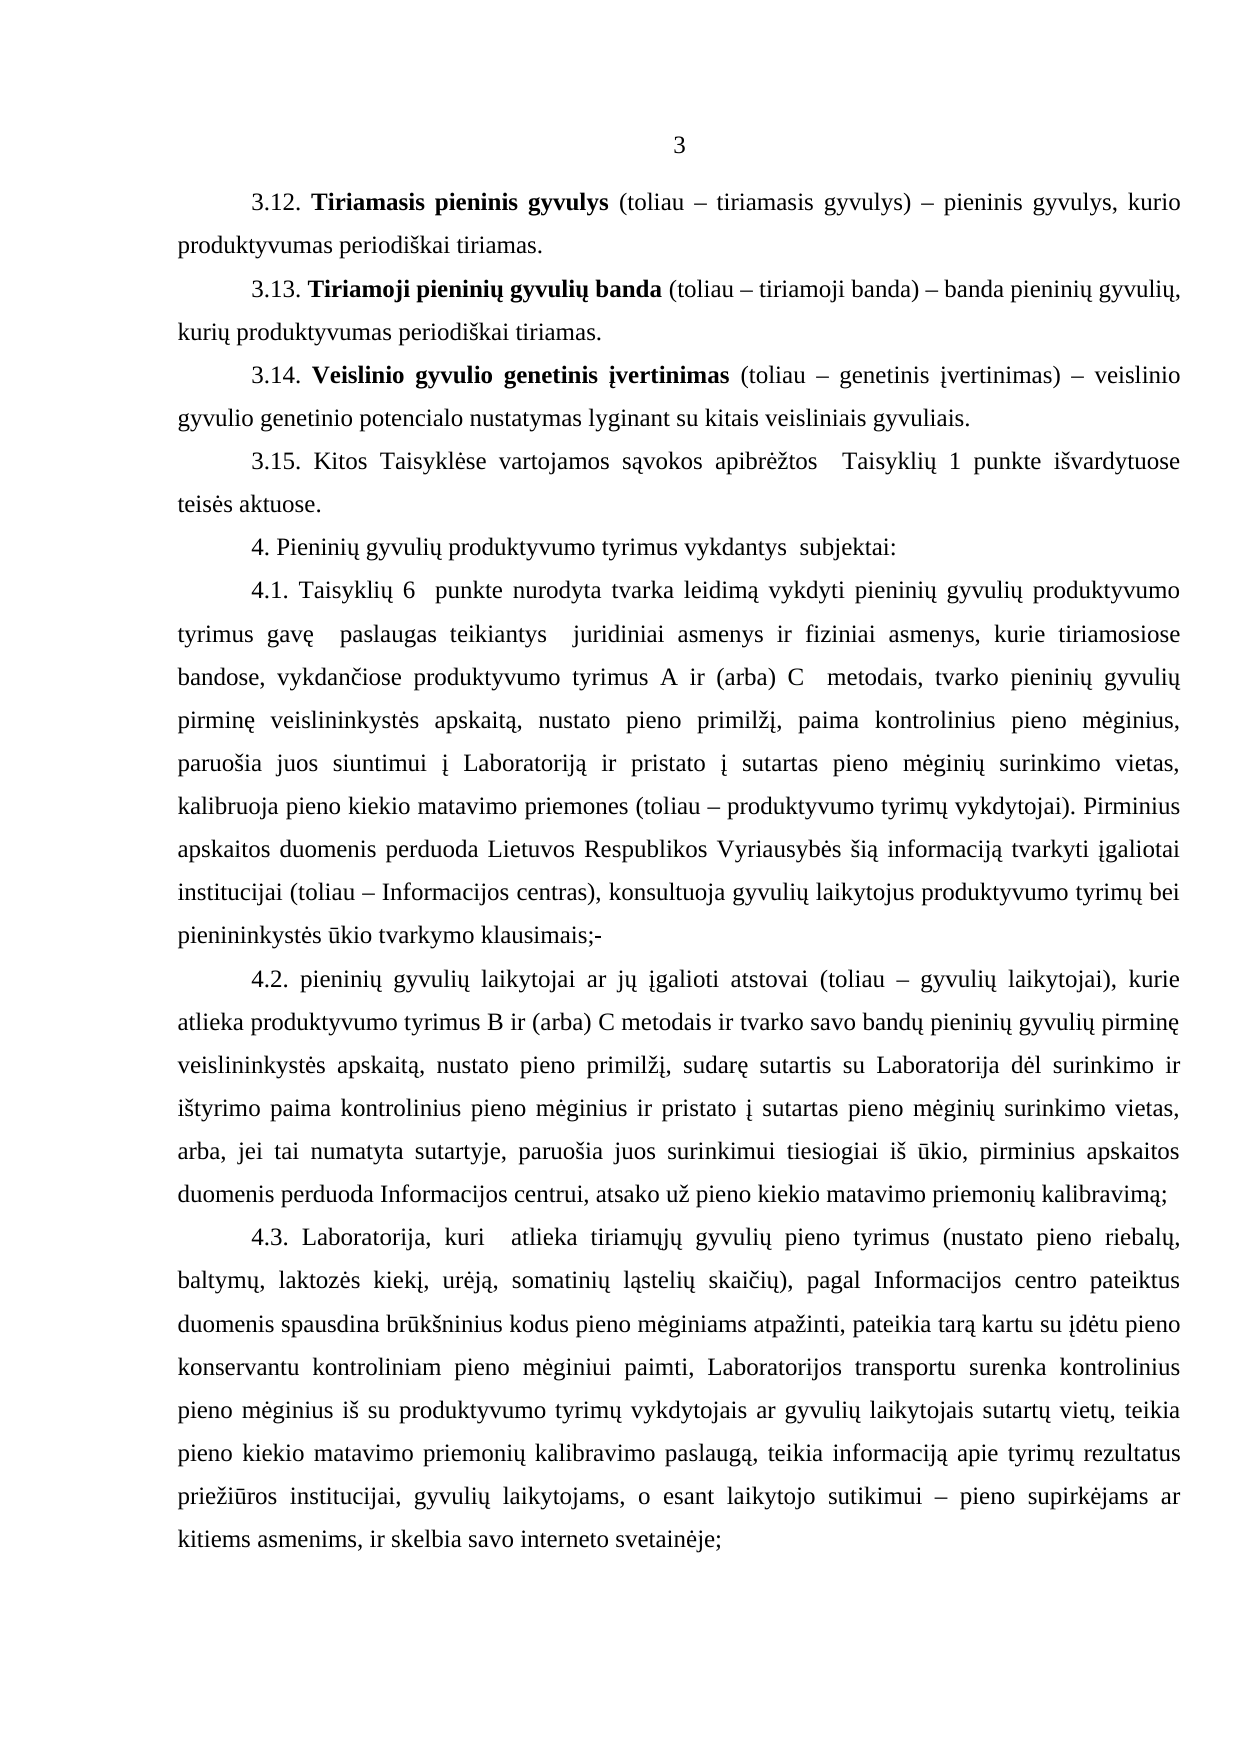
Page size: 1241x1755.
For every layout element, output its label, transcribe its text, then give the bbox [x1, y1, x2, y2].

text 4.3. Laboratorija, kuri atlieka tiriamųjų gyvulių pieno tyrimus (nustato pieno riebalų, baltymų, laktozės kiekį, urėją, somatinių ląstelių skaičių), pagal Informacijos centro pateiktus duomenis spausdina brūkšninius kodus pieno mėginiams atpažinti, pateikia tarą kartu su įdėtu pieno konservantu kontroliniam pieno mėginiui paimti, Laboratorijos transportu surenka kontrolinius pieno mėginius iš su produktyvumo tyrimų vykdytojais ar gyvulių laikytojais sutartų vietų, teikia pieno kiekio matavimo priemonių kalibravimo paslaugą, teikia informaciją apie tyrimų rezultatus priežiūros institucijai, gyvulių laikytojams, o esant laikytojo sutikimui – pieno supirkėjams ar kitiems asmenims, ir skelbia savo interneto svetainėje; [177, 1222, 1181, 1553]
text 3.15. Kitos Taisyklėse vartojamos sąvokos apibrėžtos Taisyklių 1 punkte išvardytuose teisės aktuose. [177, 446, 1181, 518]
text 4.2. pieninių gyvulių laikytojai ar jų įgalioti atstovai (toliau – gyvulių laikytojai), kurie atlieka produktyvumo tyrimus B ir (arba) C metodais ir tvarko savo bandų pieninių gyvulių pirminę veislininkystės apskaitą, nustato pieno primilžį, sudarę sutartis su Laboratorija dėl surinkimo ir ištyrimo paima kontrolinius pieno mėginius ir pristato į sutartas pieno mėginių surinkimo vietas, arba, jei tai numatyta sutartyje, paruošia juos surinkimui tiesiogiai iš ūkio, pirminius apskaitos duomenis perduoda Informacijos centrui, atsako už pieno kiekio matavimo priemonių kalibravimą; [177, 964, 1181, 1208]
text 3.13. Tiriamoji pieninių gyvulių banda (toliau – tiriamoji banda) – banda pieninių gyvulių, kurių produktyvumas periodiškai tiriamas. [177, 274, 1181, 346]
text 4.1. Taisyklių 6 punkte nurodyta tvarka leidimą vykdyti pieninių gyvulių produktyvumo tyrimus gavę paslaugas teikiantys juridiniai asmenys ir fiziniai asmenys, kurie tiriamosiose bandose, vykdančiose produktyvumo tyrimus A ir (arba) C metodais, tvarko pieninių gyvulių pirminę veislininkystės apskaitą, nustato pieno primilžį, paima kontrolinius pieno mėginius, paruošia juos siuntimui į Laboratoriją ir pristato į sutartas pieno mėginių surinkimo vietas, kalibruoja pieno kiekio matavimo priemones (toliau – produktyvumo tyrimų vykdytojai). Pirminius apskaitos duomenis perduoda Lietuvos Respublikos Vyriausybės šią informaciją tvarkyti įgaliotai institucijai (toliau – Informacijos centras), konsultuoja gyvulių laikytojus produktyvumo tyrimų bei pienininkystės ūkio tvarkymo klausimais; [177, 576, 1181, 949]
text 3.14. Veislinio gyvulio genetinis įvertinimas (toliau – genetinis įvertinimas) – veislinio gyvulio genetinio potencialo nustatymas lyginant su kitais veisliniais gyvuliais. [177, 360, 1181, 432]
text 4. Pieninių gyvulių produktyvumo tyrimus vykdantys subjektai: [177, 532, 1181, 561]
text 3.12. Tiriamasis pieninis gyvulys (toliau – tiriamasis gyvulys) – pieninis gyvulys, kurio produktyvumas periodiškai tiriamas. [177, 187, 1181, 259]
